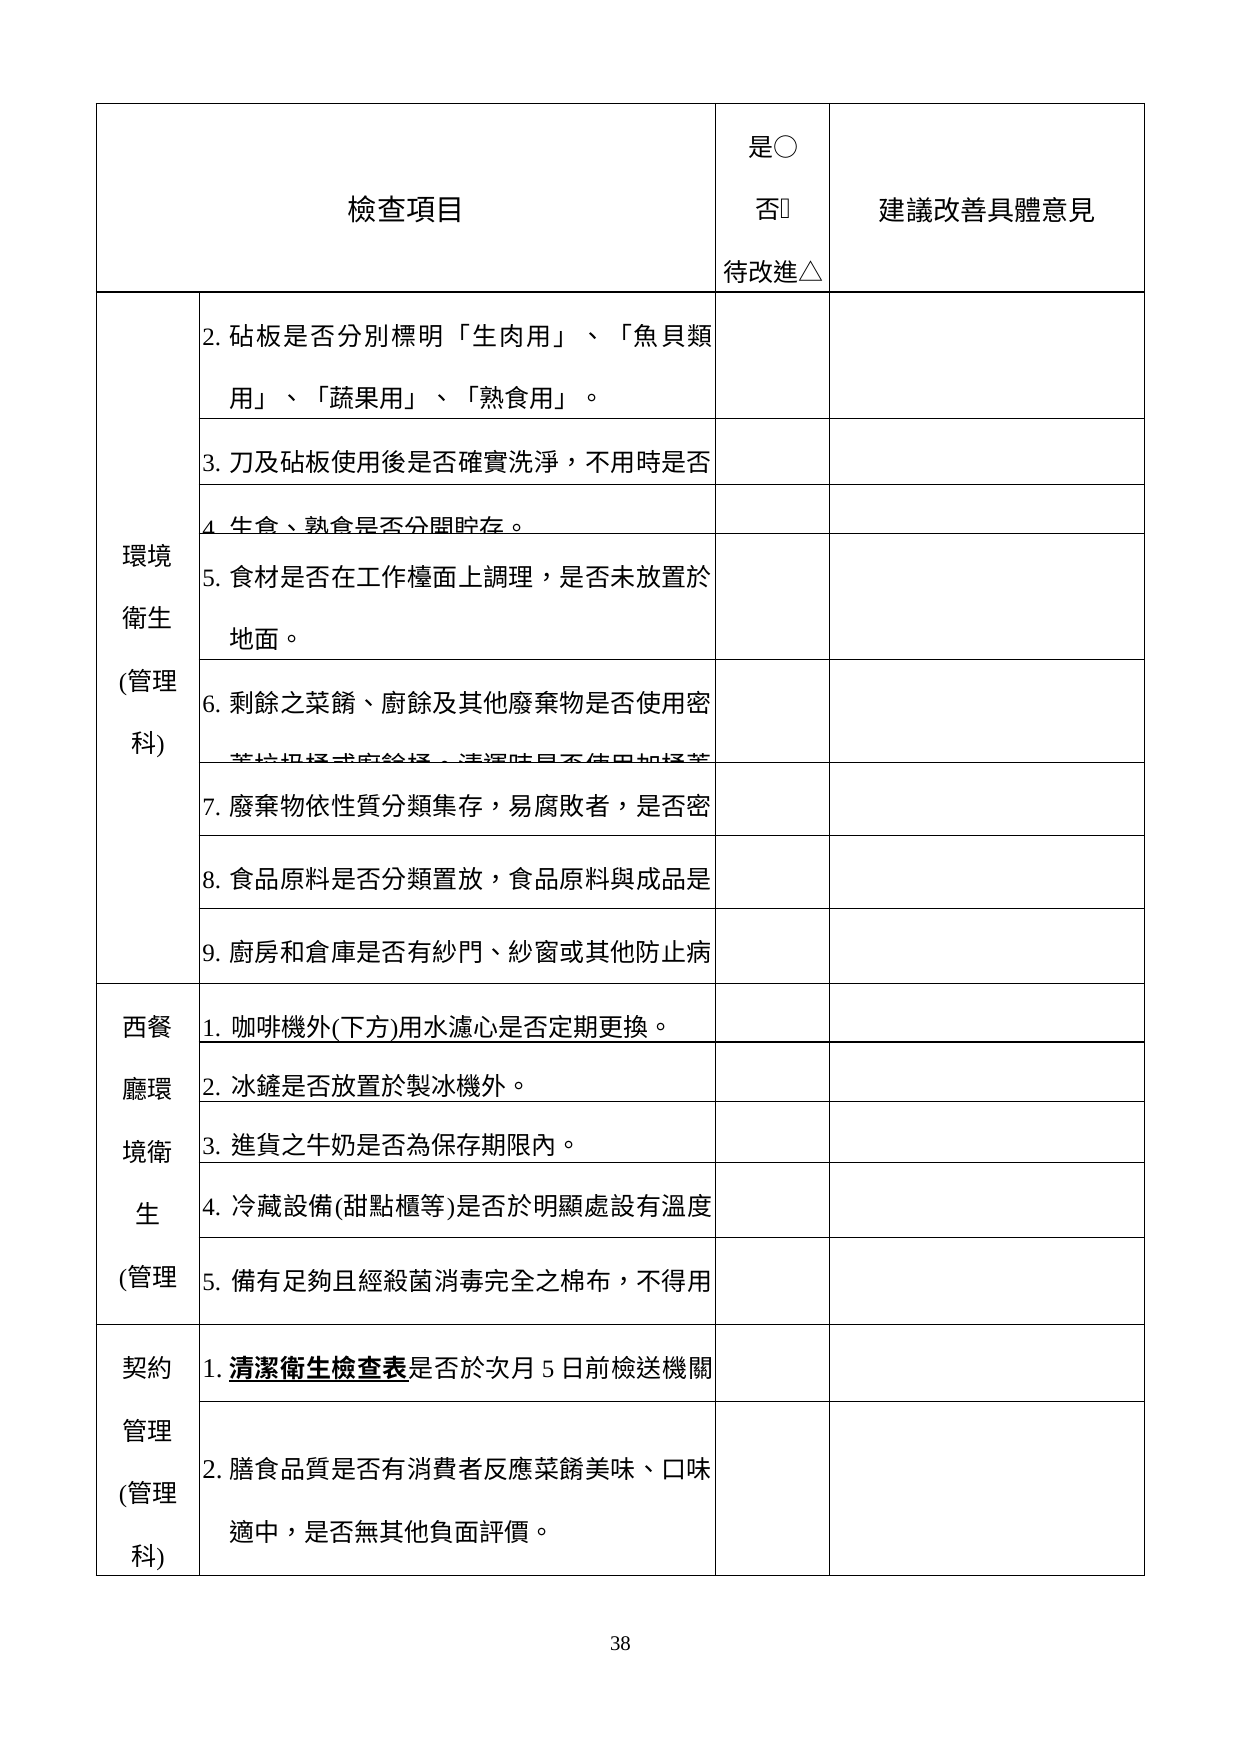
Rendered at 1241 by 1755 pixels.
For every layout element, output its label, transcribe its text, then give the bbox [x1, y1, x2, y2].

table_cell 冰鏟是否放置於製冰機外。 [200, 1043, 715, 1101]
table_cell 契約管理 (管理科) [97, 1325, 199, 1575]
table_cell [830, 1043, 1144, 1101]
table_cell 剩餘之菜餚、廚餘及其他廢棄物是否使用密蓋垃圾桶或廚餘桶。清運時是否使用加桶蓋或適當處理。 [200, 660, 715, 762]
table_cell 冷藏設備(甜點櫃等)是否於明顯處設有溫度顯示器，且須標示7℃以下。 [200, 1163, 715, 1237]
table_cell 食品原料是否分類置放，食品原料與成品是否分別保存。 [200, 836, 715, 908]
table_cell 西餐廳環境衛生 (管理科) [97, 984, 199, 1324]
table_cell [716, 419, 829, 484]
table_cell [716, 984, 829, 1041]
table_cell 清潔衛生檢查表是否於次月5日前檢送機關備查。 [200, 1325, 715, 1401]
table_header 建議改善具體意見 [830, 104, 1144, 291]
table_cell 備有足夠且經殺菌消毒完全之棉布，不得用同一條棉布擦拭2種以上用具或物品。 [200, 1238, 715, 1324]
table_cell [716, 1102, 829, 1162]
table_header 是○ 否 待改進△ [716, 104, 829, 291]
table_cell [716, 1238, 829, 1324]
table_cell [716, 1043, 829, 1101]
table_cell [830, 1238, 1144, 1324]
table_cell [830, 1163, 1144, 1237]
table_cell [830, 1325, 1144, 1401]
table_cell [716, 534, 829, 659]
table_cell [830, 534, 1144, 659]
table_cell [716, 1163, 829, 1237]
table_cell 廚房和倉庫是否有紗門、紗窗或其他防止病媒(如蟑螂、老鼠)侵入之設備。 [200, 909, 715, 983]
table_cell [716, 909, 829, 983]
table_cell [830, 485, 1144, 533]
table_cell [830, 763, 1144, 835]
table_cell 廢棄物依性質分類集存，易腐敗者，是否密封放置於食品調理區以外之區域。 [200, 763, 715, 835]
table_cell [830, 660, 1144, 762]
table_cell [830, 1102, 1144, 1162]
table_cell 生食、熟食是否分開貯存。 [200, 485, 715, 533]
table_cell [830, 909, 1144, 983]
table_cell 食材是否在工作檯面上調理，是否未放置於地面。 [200, 534, 715, 659]
table_cell [716, 836, 829, 908]
table_cell [716, 660, 829, 762]
table_cell [716, 1325, 829, 1401]
table_header 檢查項目 [97, 104, 715, 291]
table_cell [716, 1402, 829, 1575]
table_cell [716, 485, 829, 533]
table_cell 膳食品質是否有消費者反應菜餚美味、口味適中，是否無其他負面評價。 [200, 1402, 715, 1575]
table_cell 刀及砧板使用後是否確實洗淨，不用時是否側放或懸掛。刀及砧板是否無裂縫。 [200, 419, 715, 484]
table_cell [830, 984, 1144, 1041]
table_cell [716, 763, 829, 835]
table_cell 進貨之牛奶是否為保存期限內。 [200, 1102, 715, 1162]
table_cell 砧板是否分別標明「生肉用」、「魚貝類用」、「蔬果用」、「熟食用」。 [200, 293, 715, 417]
table_cell 環境衛生 (管理科) [97, 293, 199, 983]
table_cell [830, 419, 1144, 484]
table_cell [830, 836, 1144, 908]
table_cell [830, 1402, 1144, 1575]
table_cell [830, 293, 1144, 417]
table_cell [716, 293, 829, 417]
table_cell 咖啡機外(下方)用水濾心是否定期更換。 [200, 984, 715, 1041]
